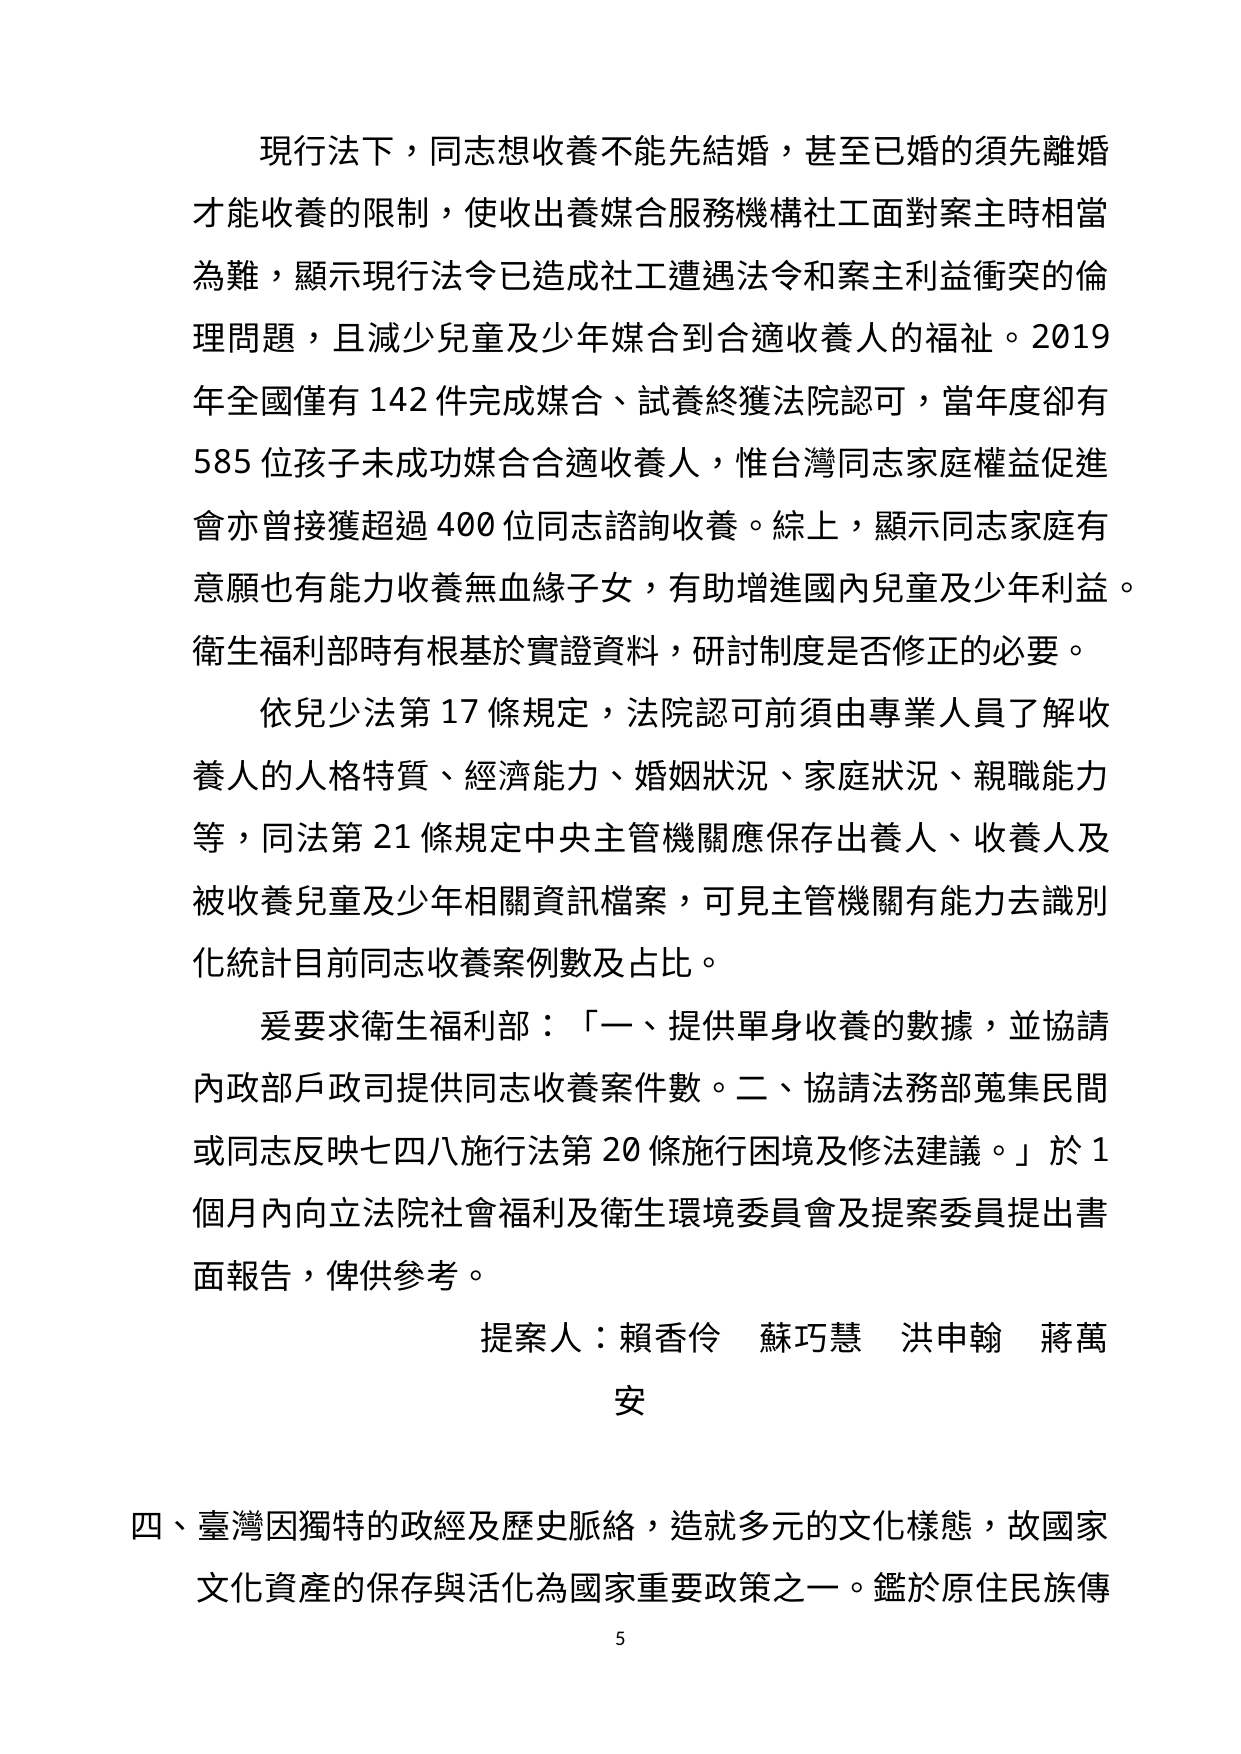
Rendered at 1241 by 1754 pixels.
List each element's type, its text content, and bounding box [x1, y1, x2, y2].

text 四、臺灣因獨特的政經及歷史脈絡，造就多元的文化樣態，故國家文化資產的保存與活化為國家重要政策之一。鑑於原住民族傳 [130, 1482, 1110, 1607]
text 提案人：賴香伶 蘇巧慧 洪申翰 蔣萬安 [480, 1294, 1110, 1419]
text 爰要求衛生福利部：「一、提供單身收養的數據，並協請內政部戶政司提供同志收養案件數。二、協請法務部蒐集民間或同志反映七四八施行法第20條施行困境及修法建議。」於1個月內向立法院社會福利及衛生環境委員會及提案委員提出書面報告，俾供參考。 [192, 982, 1110, 1294]
text 依兒少法第17條規定，法院認可前須由專業人員了解收養人的人格特質、經濟能力、婚姻狀況、家庭狀況、親職能力等，同法第21條規定中央主管機關應保存出養人、收養人及被收養兒童及少年相關資訊檔案，可見主管機關有能力去識別化統計目前同志收養案例數及占比。 [192, 669, 1110, 982]
text 現行法下，同志想收養不能先結婚，甚至已婚的須先離婚才能收養的限制，使收出養媒合服務機構社工面對案主時相當為難，顯示現行法令已造成社工遭遇法令和案主利益衝突的倫理問題，且減少兒童及少年媒合到合適收養人的福祉。2019年全國僅有142件完成媒合、試養終獲法院認可，當年度卻有585位孩子未成功媒合合適收養人，惟台灣同志家庭權益促進會亦曾接獲超過400位同志諮詢收養。綜上，顯示同志家庭有意願也有能力收養無血緣子女，有助增進國內兒童及少年利益。衛生福利部時有根基於實證資料，研討制度是否修正的必要。 [192, 107, 1110, 669]
